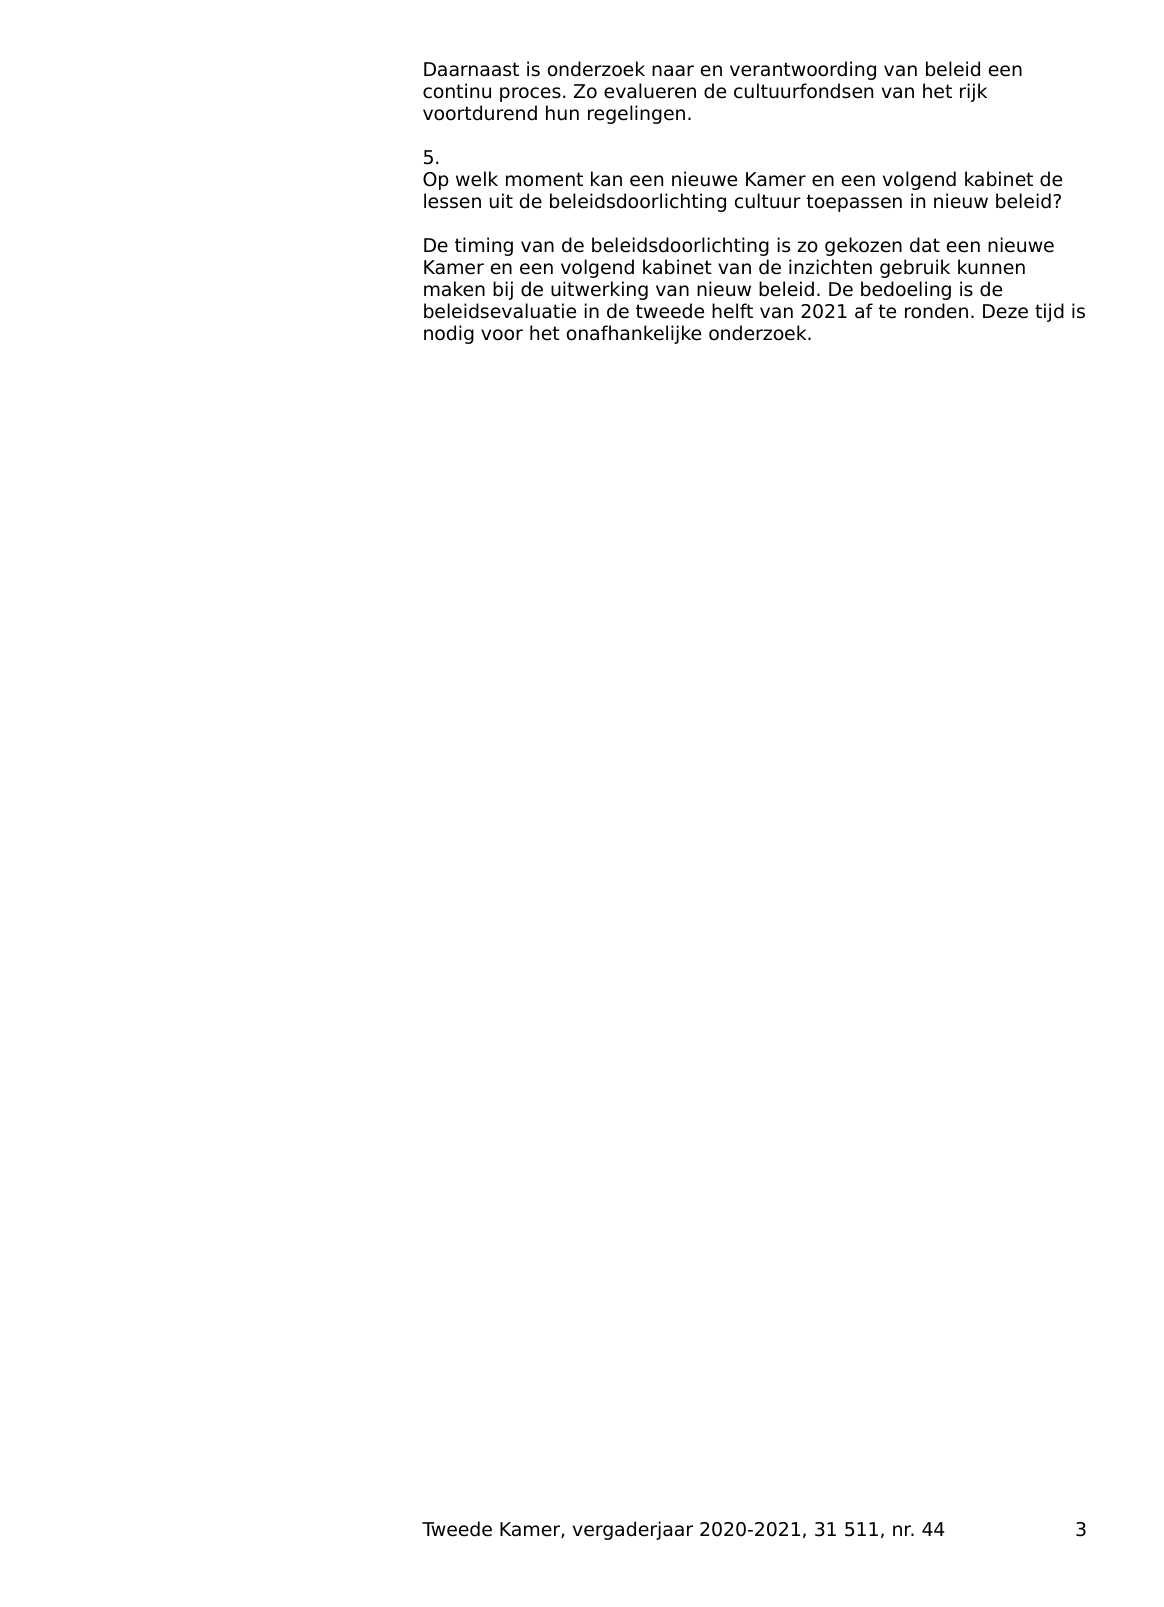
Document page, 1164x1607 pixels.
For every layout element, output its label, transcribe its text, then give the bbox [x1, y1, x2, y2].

text De timing van de beleidsdoorlichting is zo gekozen dat een nieuwe Kamer en een volgend kabinet van de inzichten gebruik kunnen maken bij de uitwerking van nieuw beleid. De bedoeling is de beleidsevaluatie in de tweede helft van 2021 af te ronden. Deze tijd is nodig voor het onafhankelijke onderzoek. [422, 235, 1087, 345]
text Op welk moment kan een nieuwe Kamer en een volgend kabinet de lessen uit de beleidsdoorlichting cultuur toepassen in nieuw beleid? [422, 169, 1087, 213]
text 5. [422, 147, 1087, 169]
text Daarnaast is onderzoek naar en verantwoording van beleid een continu proces. Zo evalueren de cultuurfondsen van het rijk voortdurend hun regelingen. [422, 59, 1087, 125]
